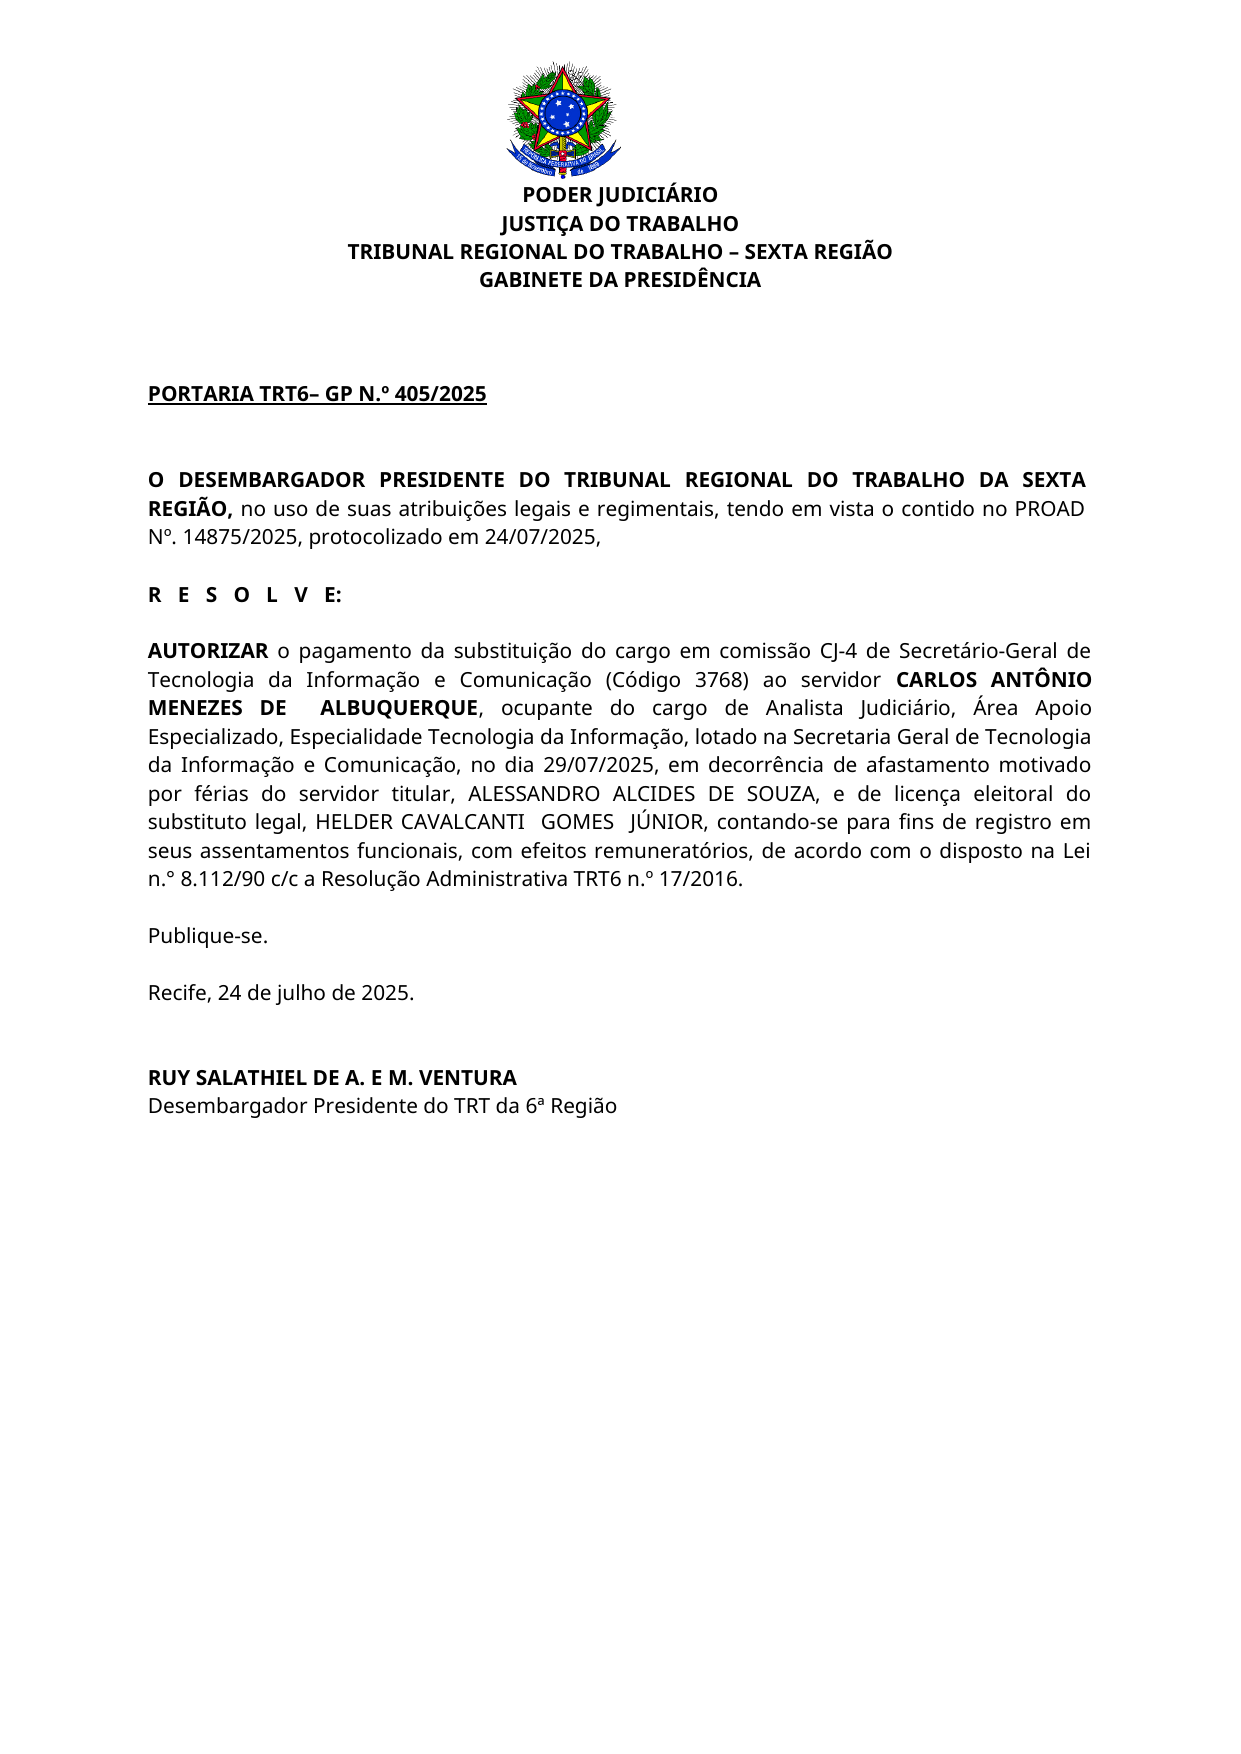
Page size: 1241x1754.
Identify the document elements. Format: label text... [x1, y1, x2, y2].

text PODER JUDICIÁRIO [148, 180, 1092, 209]
text R E S O L V E: [148, 580, 1092, 608]
text PORTARIA TRT6– GP N.º 405/2025 [148, 379, 1092, 408]
text JUSTIÇA DO TRABALHO [148, 209, 1092, 237]
text RUY SALATHIEL DE A. E M. VENTURA [148, 1063, 1101, 1092]
text Recife, 24 de julho de 2025. [148, 978, 1092, 1006]
text TRIBUNAL REGIONAL DO TRABALHO – SEXTA REGIÃO [148, 237, 1092, 266]
text Desembargador Presidente do TRT da 6ª Região [148, 1092, 1101, 1120]
text Publique-se. [148, 921, 1092, 949]
picture [500, 59, 624, 181]
text AUTORIZAR o pagamento da substituição do cargo em comissão CJ-4 de Secretário-Geral de Tecnologia da Informação e Comunicação (Código 3768) ao servidor CARLOS ANTÔNIO MENEZES DE ALBUQUERQUE, ocupante do cargo de Analista Judiciário, Área Apoio Especializado, Especialidade Tecnologia da Informação, lotado na Secretaria Geral de Tecnologia da Informação e Comunicação, no dia 29/07/2025, em decorrência de afastamento motivado por férias do servidor titular, ALESSANDRO ALCIDES DE SOUZA, e de licença eleitoral do substituto legal, HELDER CAVALCANTI GOMES JÚNIOR, contando-se para fins de registro em seus assentamentos funcionais, com efeitos remuneratórios, de acordo com o disposto na Lei n.° 8.112/90 c/c a Resolução Administrativa TRT6 n.º 17/2016. [148, 637, 1092, 893]
text O DESEMBARGADOR PRESIDENTE DO TRIBUNAL REGIONAL DO TRABALHO DA SEXTA REGIÃO, no uso de suas atribuições legais e regimentais, tendo em vista o contido no PROAD Nº. 14875/2025, protocolizado em 24/07/2025, [148, 465, 1086, 551]
text GABINETE DA PRESIDÊNCIA [148, 266, 1092, 294]
